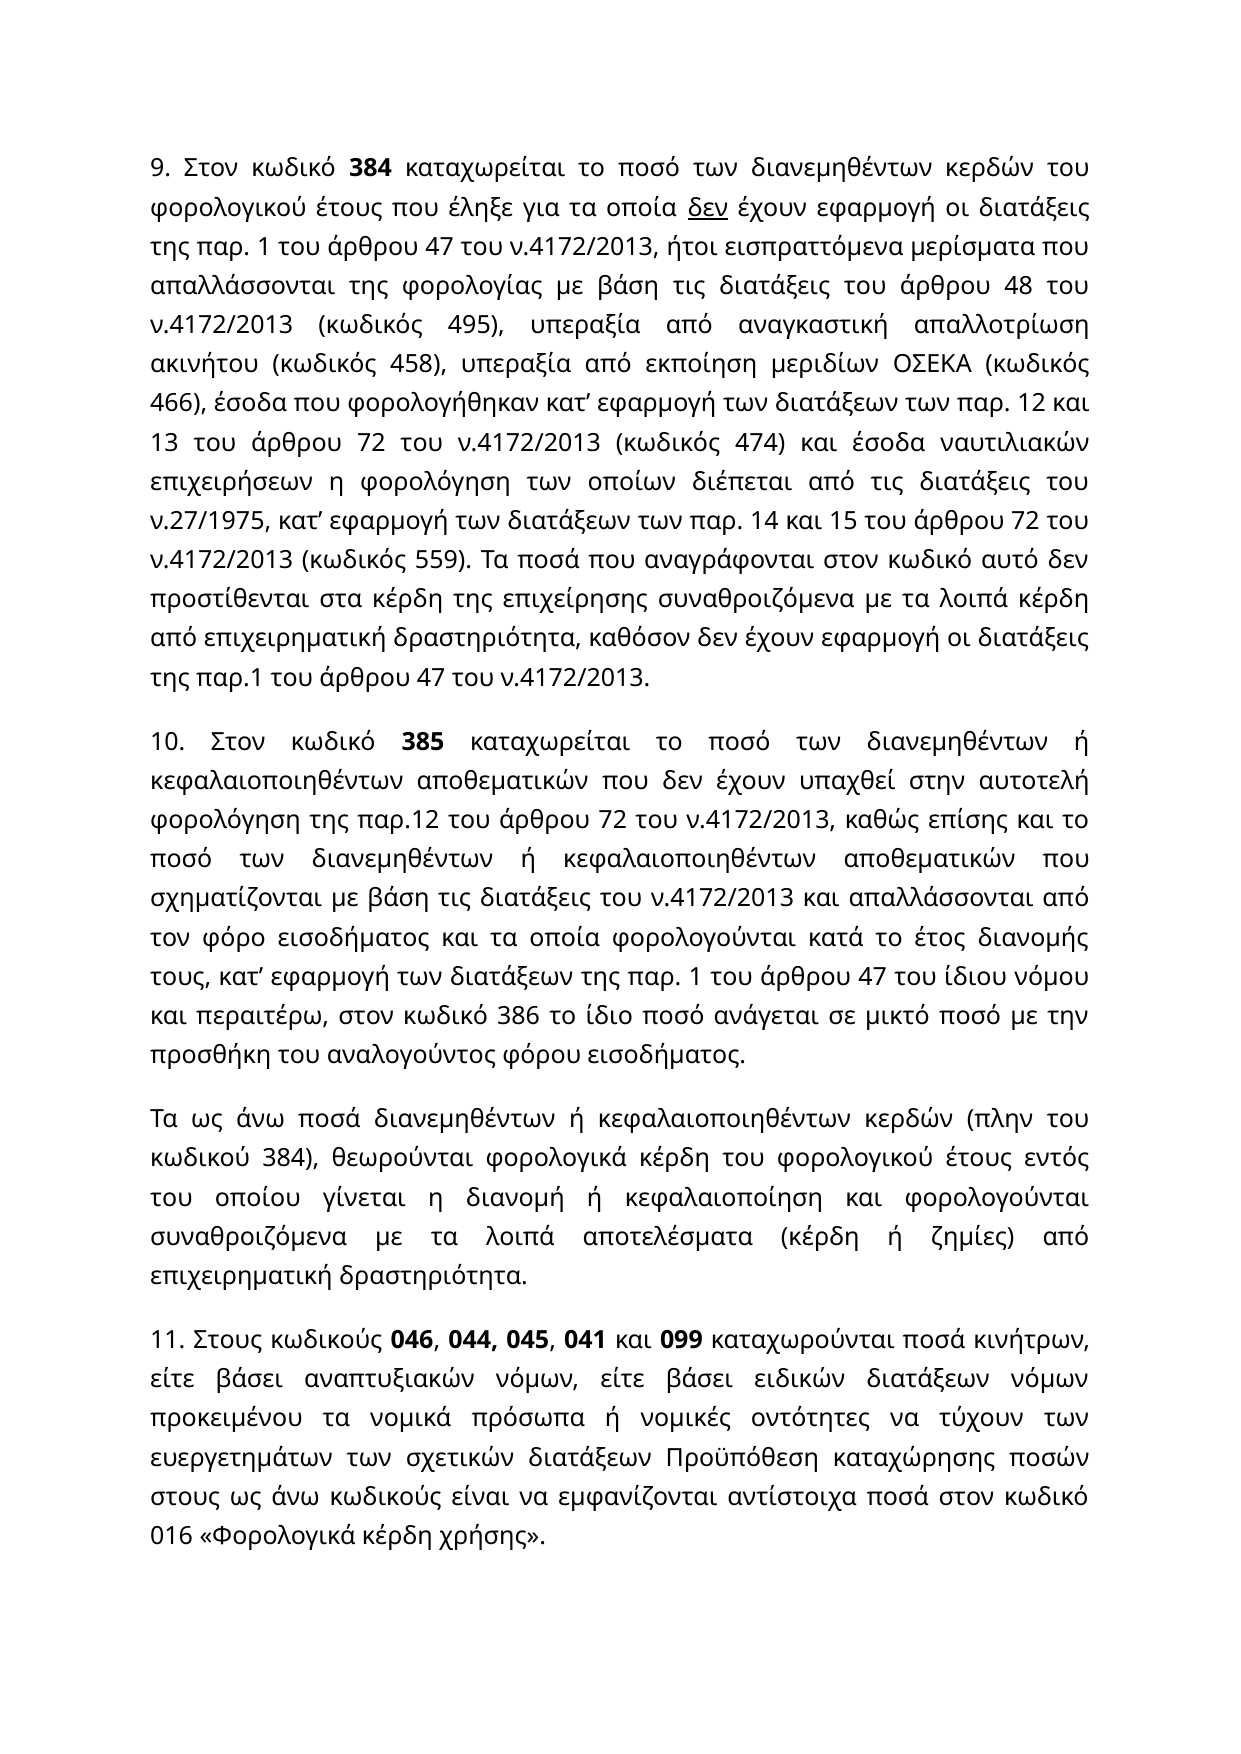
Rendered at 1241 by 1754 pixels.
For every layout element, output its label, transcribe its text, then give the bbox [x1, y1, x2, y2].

text 9. Στον κωδικό 384 καταχωρείται το ποσό των διανεμηθέντων κερδών του φορολογικού έτους που έληξε για τα οποία δεν έχουν εφαρμογή οι διατάξεις της παρ. 1 του άρθρου 47 του ν.4172/2013, ήτοι εισπραττόμενα μερίσματα που απαλλάσσονται της φορολογίας με βάση τις διατάξεις του άρθρου 48 του ν.4172/2013 (κωδικός 495), υπεραξία από αναγκαστική απαλλοτρίωση ακινήτου (κωδικός 458), υπεραξία από εκποίηση μεριδίων ΟΣΕΚΑ (κωδικός 466), έσοδα που φορολογήθηκαν κατ’ εφαρμογή των διατάξεων των παρ. 12 και 13 του άρθρου 72 του ν.4172/2013 (κωδικός 474) και έσοδα ναυτιλιακών επιχειρήσεων η φορολόγηση των οποίων διέπεται από τις διατάξεις του ν.27/1975, κατ’ εφαρμογή των διατάξεων των παρ. 14 και 15 του άρθρου 72 του ν.4172/2013 (κωδικός 559). Τα ποσά που αναγράφονται στον κωδικό αυτό δεν προστίθενται στα κέρδη της επιχείρησης συναθροιζόμενα με τα λοιπά κέρδη από επιχειρηματική δραστηριότητα, καθόσον δεν έχουν εφαρμογή οι διατάξεις της παρ.1 του άρθρου 47 του ν.4172/2013. [150, 150, 1090, 693]
text 10. Στον κωδικό 385 καταχωρείται το ποσό των διανεμηθέντων ή κεφαλαιοποιηθέντων αποθεματικών που δεν έχουν υπαχθεί στην αυτοτελή φορολόγηση της παρ.12 του άρθρου 72 του ν.4172/2013, καθώς επίσης και το ποσό των διανεμηθέντων ή κεφαλαιοποιηθέντων αποθεματικών που σχηματίζονται με βάση τις διατάξεις του ν.4172/2013 και απαλλάσσονται από τον φόρο εισοδήματος και τα οποία φορολογούνται κατά το έτος διανομής τους, κατ’ εφαρμογή των διατάξεων της παρ. 1 του άρθρου 47 του ίδιου νόμου και περαιτέρω, στον κωδικό 386 το ίδιο ποσό ανάγεται σε μικτό ποσό με την προσθήκη του αναλογούντος φόρου εισοδήματος. [150, 723, 1090, 1071]
text 11. Στους κωδικούς 046, 044, 045, 041 και 099 καταχωρούνται ποσά κινήτρων, είτε βάσει αναπτυξιακών νόμων, είτε βάσει ειδικών διατάξεων νόμων προκειμένου τα νομικά πρόσωπα ή νομικές οντότητες να τύχουν των ευεργετημάτων των σχετικών διατάξεων Προϋπόθεση καταχώρησης ποσών στους ως άνω κωδικούς είναι να εμφανίζονται αντίστοιχα ποσά στον κωδικό 016 «Φορολογικά κέρδη χρήσης». [150, 1322, 1090, 1552]
text Τα ως άνω ποσά διανεμηθέντων ή κεφαλαιοποιηθέντων κερδών (πλην του κωδικού 384), θεωρούνται φορολογικά κέρδη του φορολογικού έτους εντός του οποίου γίνεται η διανομή ή κεφαλαιοποίηση και φορολογούνται συναθροιζόμενα με τα λοιπά αποτελέσματα (κέρδη ή ζημίες) από επιχειρηματική δραστηριότητα. [150, 1101, 1090, 1292]
